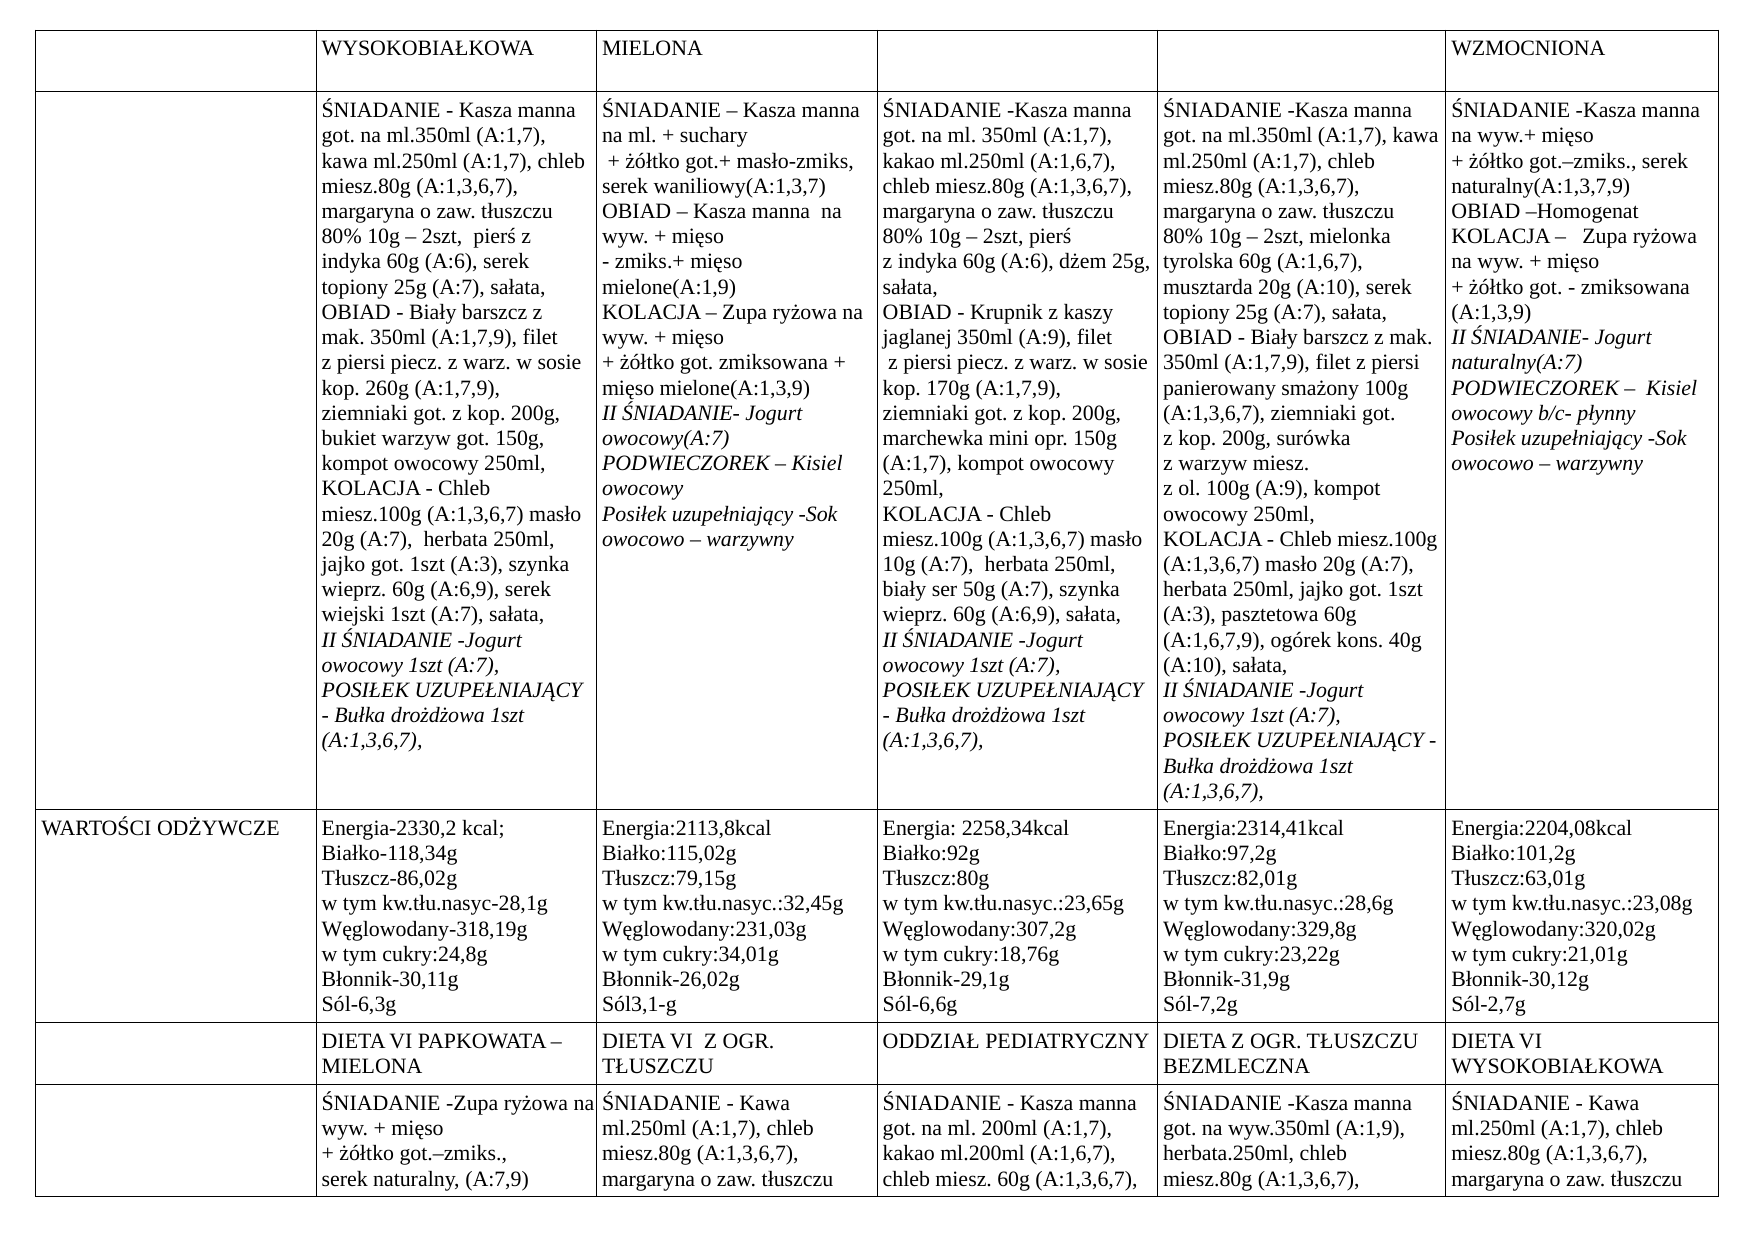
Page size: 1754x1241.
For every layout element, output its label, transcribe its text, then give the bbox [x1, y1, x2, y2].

table_cell Energia:2314,41kcal Białko:97,2g Tłuszcz:82,01g w tym kw.tłu.nasyc.:28,6g Węglowodany:329,8g w tym cukry:23,22g Błonnik-31,9g Sól-7,2g [1158, 810, 1445, 1022]
table_cell ŚNIADANIE -Kasza manna got. na wyw.350ml (A:1,9), herbata.250ml, chleb miesz.80g (A:1,3,6,7), [1158, 1085, 1445, 1196]
table_cell Energia: 2258,34kcal Białko:92g Tłuszcz:80g w tym kw.tłu.nasyc.:23,65g Węglowodany:307,2g w tym cukry:18,76g Błonnik-29,1g Sól-6,6g [878, 810, 1157, 1022]
table_cell ŚNIADANIE -Kasza manna na wyw.+ mięso + żółtko got.–zmiks., serek naturalny(A:1,3,7,9) OBIAD –Homogenat KOLACJA – Zupa ryżowa na wyw. + mięso + żółtko got. - zmiksowana (A:1,3,9) II ŚNIADANIE- Jogurt naturalny(A:7) PODWIECZOREK – Kisiel owocowy b/c- płynny Posiłek uzupełniający -Sok owocowo – warzywny [1446, 92, 1718, 809]
table_cell ŚNIADANIE - Kawa ml.250ml (A:1,7), chleb miesz.80g (A:1,3,6,7), margaryna o zaw. tłuszczu [1446, 1085, 1718, 1196]
table_cell ŚNIADANIE – Kasza manna na ml. + suchary + żółtko got.+ masło-zmiks, serek waniliowy(A:1,3,7) OBIAD – Kasza manna na wyw. + mięso - zmiks.+ mięso mielone(A:1,9) KOLACJA – Zupa ryżowa na wyw. + mięso + żółtko got. zmiksowana + mięso mielone(A:1,3,9) II ŚNIADANIE- Jogurt owocowy(A:7) PODWIECZOREK – Kisiel owocowy Posiłek uzupełniający -Sok owocowo – warzywny [597, 92, 877, 809]
table_cell ŚNIADANIE -Kasza manna got. na ml.350ml (A:1,7), kawa ml.250ml (A:1,7), chleb miesz.80g (A:1,3,6,7), margaryna o zaw. tłuszczu 80% 10g – 2szt, mielonka tyrolska 60g (A:1,6,7), musztarda 20g (A:10), serek topiony 25g (A:7), sałata, OBIAD - Biały barszcz z mak. 350ml (A:1,7,9), filet z piersi panierowany smażony 100g (A:1,3,6,7), ziemniaki got. z kop. 200g, surówka z warzyw miesz. z ol. 100g (A:9), kompot owocowy 250ml, KOLACJA - Chleb miesz.100g (A:1,3,6,7) masło 20g (A:7), herbata 250ml, jajko got. 1szt (A:3), pasztetowa 60g (A:1,6,7,9), ogórek kons. 40g (A:10), sałata, II ŚNIADANIE -Jogurt owocowy 1szt (A:7), POSIŁEK UZUPEŁNIAJĄCY - Bułka drożdżowa 1szt (A:1,3,6,7), [1158, 92, 1445, 809]
table_cell Energia-2330,2 kcal; Białko-118,34g Tłuszcz-86,02g w tym kw.tłu.nasyc-28,1g Węglowodany-318,19g w tym cukry:24,8g Błonnik-30,11g Sól-6,3g [317, 810, 596, 1022]
table_cell WZMOCNIONA [1446, 31, 1718, 91]
table_cell [1158, 31, 1445, 91]
table_cell DIETA VI Z OGR. TŁUSZCZU [597, 1023, 877, 1084]
table_cell ŚNIADANIE - Kasza manna got. na ml. 200ml (A:1,7), kakao ml.200ml (A:1,6,7), chleb miesz. 60g (A:1,3,6,7), [878, 1085, 1157, 1196]
table_cell ŚNIADANIE -Zupa ryżowa na wyw. + mięso + żółtko got.–zmiks., serek naturalny, (A:7,9) OBIAD – Kasza manna na wyw. + mięso - zmiks.+ mięso mielone(A:1,9) KOLACJA – Zupa ryżowa na wyw. + mięso + żółtko got. -zmiks. + mięso mielone(A:3,9) II ŚNIADANIE- Jogurt naturalny (A:7) PODWIECZOREK – Kisiel owocowy b/c Posiłek uzupełniający -Sok owocowo – warzywny [317, 1085, 596, 1196]
table_cell [36, 1085, 316, 1196]
table_cell Energia:2204,08kcal Białko:101,2g Tłuszcz:63,01g w tym kw.tłu.nasyc.:23,08g Węglowodany:320,02g w tym cukry:21,01g Błonnik-30,12g Sól-2,7g [1446, 810, 1718, 1022]
table_cell DIETA Z OGR. TŁUSZCZU BEZMLECZNA [1158, 1023, 1445, 1084]
table_cell [878, 31, 1157, 91]
table_cell DIETA VI WYSOKOBIAŁKOWA [1446, 1023, 1718, 1084]
table_cell DIETA VI PAPKOWATA – MIELONA [317, 1023, 596, 1084]
table_cell [36, 1023, 316, 1084]
table_cell ŚNIADANIE -Kasza manna got. na ml. 350ml (A:1,7), kakao ml.250ml (A:1,6,7), chleb miesz.80g (A:1,3,6,7), margaryna o zaw. tłuszczu 80% 10g – 2szt, pierś z indyka 60g (A:6), dżem 25g, sałata, OBIAD - Krupnik z kaszy jaglanej 350ml (A:9), filet z piersi piecz. z warz. w sosie kop. 170g (A:1,7,9), ziemniaki got. z kop. 200g, marchewka mini opr. 150g (A:1,7), kompot owocowy 250ml, KOLACJA - Chleb miesz.100g (A:1,3,6,7) masło 10g (A:7), herbata 250ml, biały ser 50g (A:7), szynka wieprz. 60g (A:6,9), sałata, II ŚNIADANIE -Jogurt owocowy 1szt (A:7), POSIŁEK UZUPEŁNIAJĄCY - Bułka drożdżowa 1szt (A:1,3,6,7), [878, 92, 1157, 809]
table_cell WYSOKOBIAŁKOWA [317, 31, 596, 91]
table_cell [36, 92, 316, 809]
table_cell ŚNIADANIE - Kasza manna got. na ml.350ml (A:1,7), kawa ml.250ml (A:1,7), chleb miesz.80g (A:1,3,6,7), margaryna o zaw. tłuszczu 80% 10g – 2szt, pierś z indyka 60g (A:6), serek topiony 25g (A:7), sałata, OBIAD - Biały barszcz z mak. 350ml (A:1,7,9), filet z piersi piecz. z warz. w sosie kop. 260g (A:1,7,9), ziemniaki got. z kop. 200g, bukiet warzyw got. 150g, kompot owocowy 250ml, KOLACJA - Chleb miesz.100g (A:1,3,6,7) masło 20g (A:7), herbata 250ml, jajko got. 1szt (A:3), szynka wieprz. 60g (A:6,9), serek wiejski 1szt (A:7), sałata, II ŚNIADANIE -Jogurt owocowy 1szt (A:7), POSIŁEK UZUPEŁNIAJĄCY - Bułka drożdżowa 1szt (A:1,3,6,7), [317, 92, 596, 809]
table_cell Energia:2113,8kcal Białko:115,02g Tłuszcz:79,15g w tym kw.tłu.nasyc.:32,45g Węglowodany:231,03g w tym cukry:34,01g Błonnik-26,02g Sól3,1-g [597, 810, 877, 1022]
table_cell [36, 31, 316, 91]
table_cell WARTOŚCI ODŻYWCZE [36, 810, 316, 1022]
table_cell ODDZIAŁ PEDIATRYCZNY [878, 1023, 1157, 1084]
table_cell MIELONA [597, 31, 877, 91]
table_cell ŚNIADANIE - Kawa ml.250ml (A:1,7), chleb miesz.80g (A:1,3,6,7), margaryna o zaw. tłuszczu 80% 10g – 1szt, pierś z indyka 60g (A:6), sałata, OBIAD - Krupnik z kaszy jaglanej 350ml (A:9), filet z piersi piecz. z warz. 110g (A:9), ziemniaki got. z kop. 200g, marchewka mini opr. 150g (A:1,7), kompot owocowy b/c 250ml, KOLACJA - Chleb miesz.100g (A:1,3,6,7) masło 10g (A:7), herbata 250ml, biały ser 50g (A:7), szynka wieprz. 60g (A:6,9), sałata, II ŚNIADANIE -Jogurt naturalny 1szt (A:7), PODWIECZOREK -Jabłko gotowane 1szt, POSIŁEK UZUPEŁNIAJĄCY - Sok pomidorowy 1szt, [597, 1085, 877, 1196]
